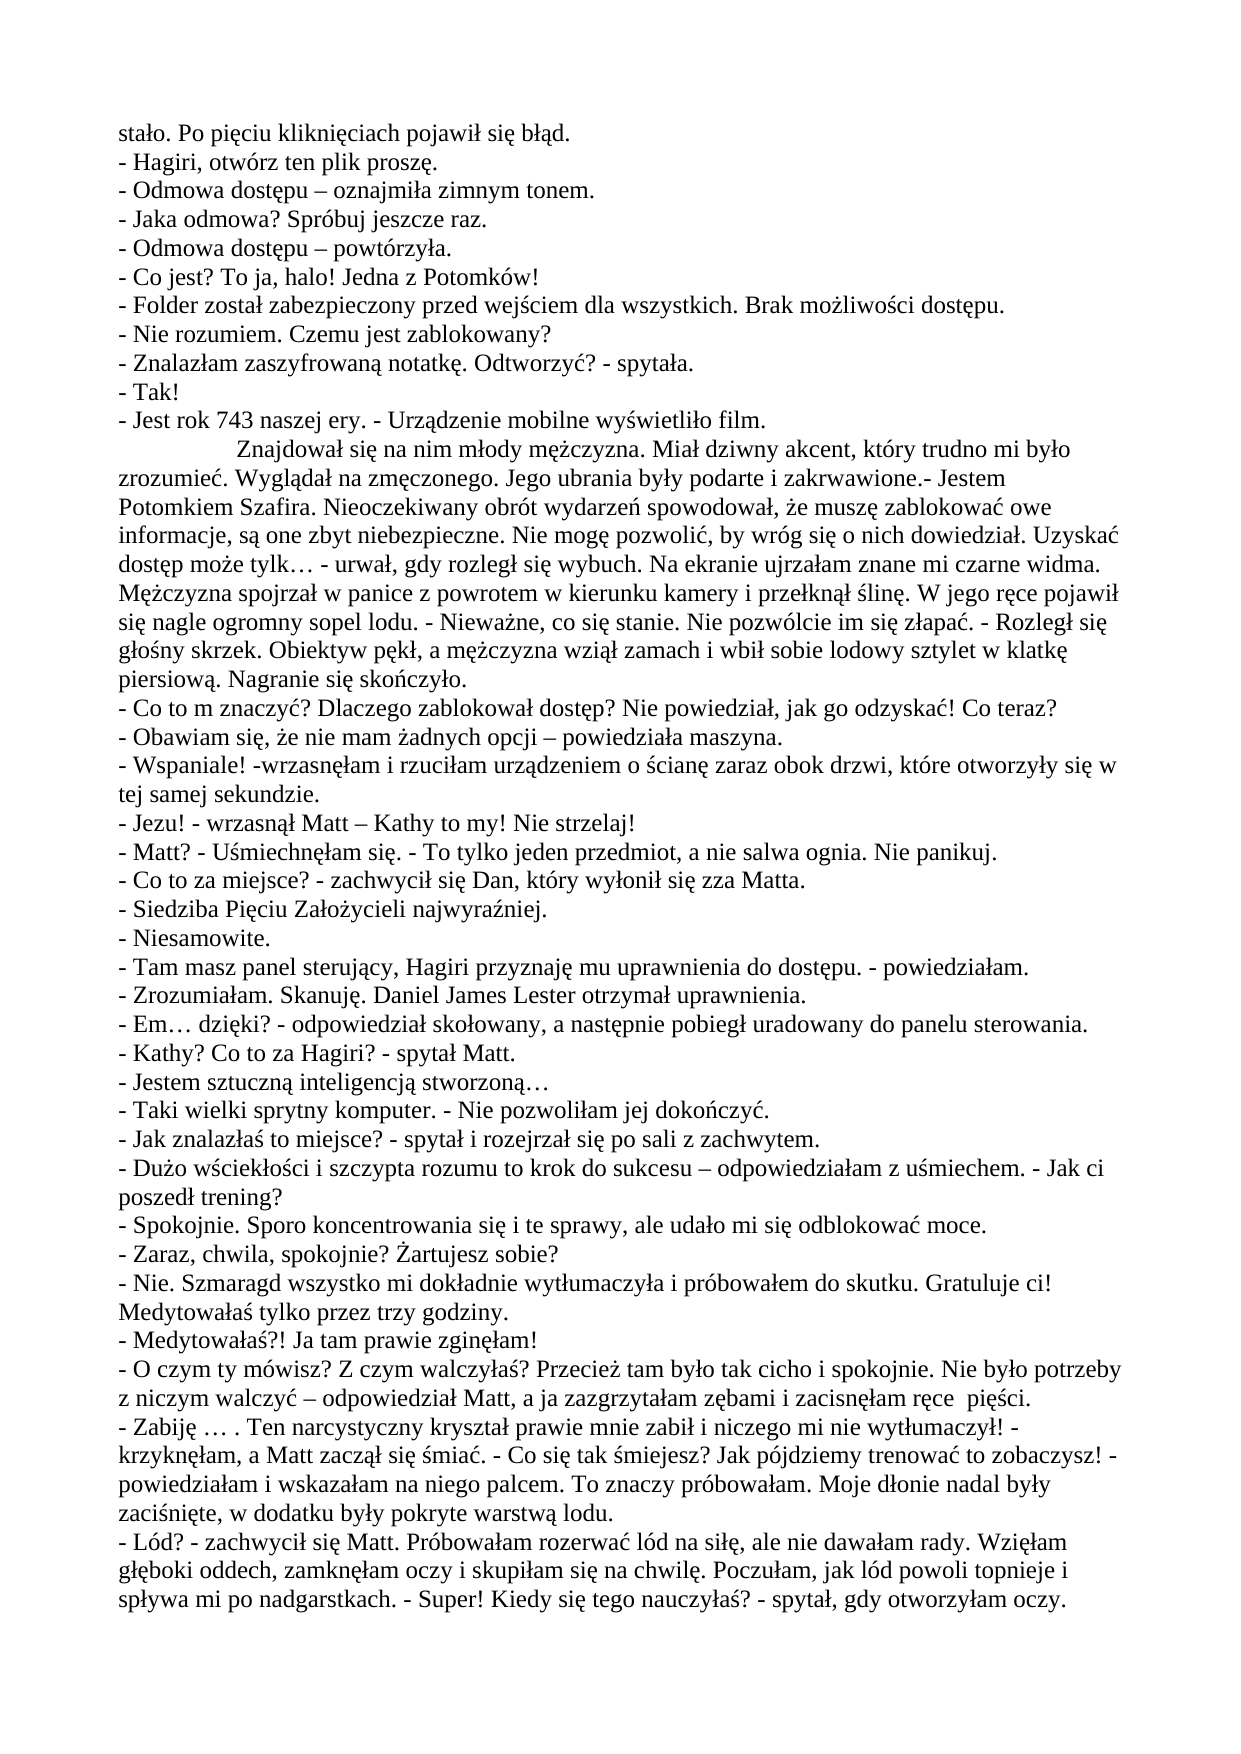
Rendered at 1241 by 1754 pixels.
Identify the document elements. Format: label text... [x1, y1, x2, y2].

text - Co to m znaczyć? Dlaczego zablokował dostęp? Nie powiedział, jak go odzyskać! Co teraz? - Obawiam się, że nie mam żadnych opcji – powiedziała maszyna. - Wspaniale! -wrzasnęłam i rzuciłam urządzeniem o ścianę zaraz obok drzwi, które otworzyły się w tej samej sekundzie. - Jezu! - wrzasnął Matt – Kathy to my! Nie strzelaj! - Matt? - Uśmiechnęłam się. - To tylko jeden przedmiot, a nie salwa ognia. Nie panikuj. - Co to za miejsce? - zachwycił się Dan, który wyłonił się zza Matta. - Siedziba Pięciu Założycieli najwyraźniej. - Niesamowite. - Tam masz panel sterujący, Hagiri przyznaję mu uprawnienia do dostępu. - powiedziałam. - Zrozumiałam. Skanuję. Daniel James Lester otrzymał uprawnienia. - Em… dzięki? - odpowiedział skołowany, a następnie pobiegł uradowany do panelu sterowania. - Kathy? Co to za Hagiri? - spytał Matt. - Jestem sztuczną inteligencją stworzoną… - Taki wielki sprytny komputer. - Nie pozwoliłam jej dokończyć. - Jak znalazłaś to miejsce? - spytał i rozejrzał się po sali z zachwytem. - Dużo wściekłości i szczypta rozumu to krok do sukcesu – odpowiedziałam z uśmiechem. - Jak ci poszedł trening? - Spokojnie. Sporo koncentrowania się i te sprawy, ale udało mi się odblokować moce. - Zaraz, chwila, spokojnie? Żartujesz sobie? - Nie. Szmaragd wszystko mi dokładnie wytłumaczyła i próbowałem do skutku. Gratuluje ci! Medytowałaś tylko przez trzy godziny. - Medytowałaś?! Ja tam prawie zginęłam! - O czym ty mówisz? Z czym walczyłaś? Przecież tam było tak cicho i spokojnie. Nie było potrzeby z niczym walczyć – odpowiedział Matt, a ja zazgrzytałam zębami i zacisnęłam ręce pięści. - Zabiję … . Ten narcystyczny kryształ prawie mnie zabił i niczego mi nie wytłumaczył! - krzyknęłam, a Matt zaczął się śmiać. - Co się tak śmiejesz? Jak pójdziemy trenować to zobaczysz! - powiedziałam i wskazałam na niego palcem. To znaczy próbowałam. Moje dłonie nadal były zaciśnięte, w dodatku były pokryte warstwą lodu. - Lód? - zachwycił się Matt. Próbowałam rozerwać lód na siłę, ale nie dawałam rady. Wzięłam głęboki oddech, zamknęłam oczy i skupiłam się na chwilę. Poczułam, jak lód powoli topnieje i spływa mi po nadgarstkach. - Super! Kiedy się tego nauczyłaś? - spytał, gdy otworzyłam oczy. [118, 693, 1122, 1613]
text - Hagiri, otwórz ten plik proszę. - Odmowa dostępu – oznajmiła zimnym tonem. - Jaka odmowa? Spróbuj jeszcze raz. - Odmowa dostępu – powtórzyła. - Co jest? To ja, halo! Jedna z Potomków! - Folder został zabezpieczony przed wejściem dla wszystkich. Brak możliwości dostępu. - Nie rozumiem. Czemu jest zablokowany? - Znalazłam zaszyfrowaną notatkę. Odtworzyć? - spytała. - Tak! - Jest rok 743 naszej ery. - Urządzenie mobilne wyświetliło film. [118, 147, 1122, 434]
text Znajdował się na nim młody mężczyzna. Miał dziwny akcent, który trudno mi było zrozumieć. Wyglądał na zmęczonego. Jego ubrania były podarte i zakrwawione.- Jestem Potomkiem Szafira. Nieoczekiwany obrót wydarzeń spowodował, że muszę zablokować owe informacje, są one zbyt niebezpieczne. Nie mogę pozwolić, by wróg się o nich dowiedział. Uzyskać dostęp może tylk… - urwał, gdy rozległ się wybuch. Na ekranie ujrzałam znane mi czarne widma. Mężczyzna spojrzał w panice z powrotem w kierunku kamery i przełknął ślinę. W jego ręce pojawił się nagle ogromny sopel lodu. - Nieważne, co się stanie. Nie pozwólcie im się złapać. - Rozległ się głośny skrzek. Obiektyw pękł, a mężczyzna wziął zamach i wbił sobie lodowy sztylet w klatkę piersiową. Nagranie się skończyło. [118, 434, 1122, 693]
text stało. Po pięciu kliknięciach pojawił się błąd. [118, 118, 1122, 147]
